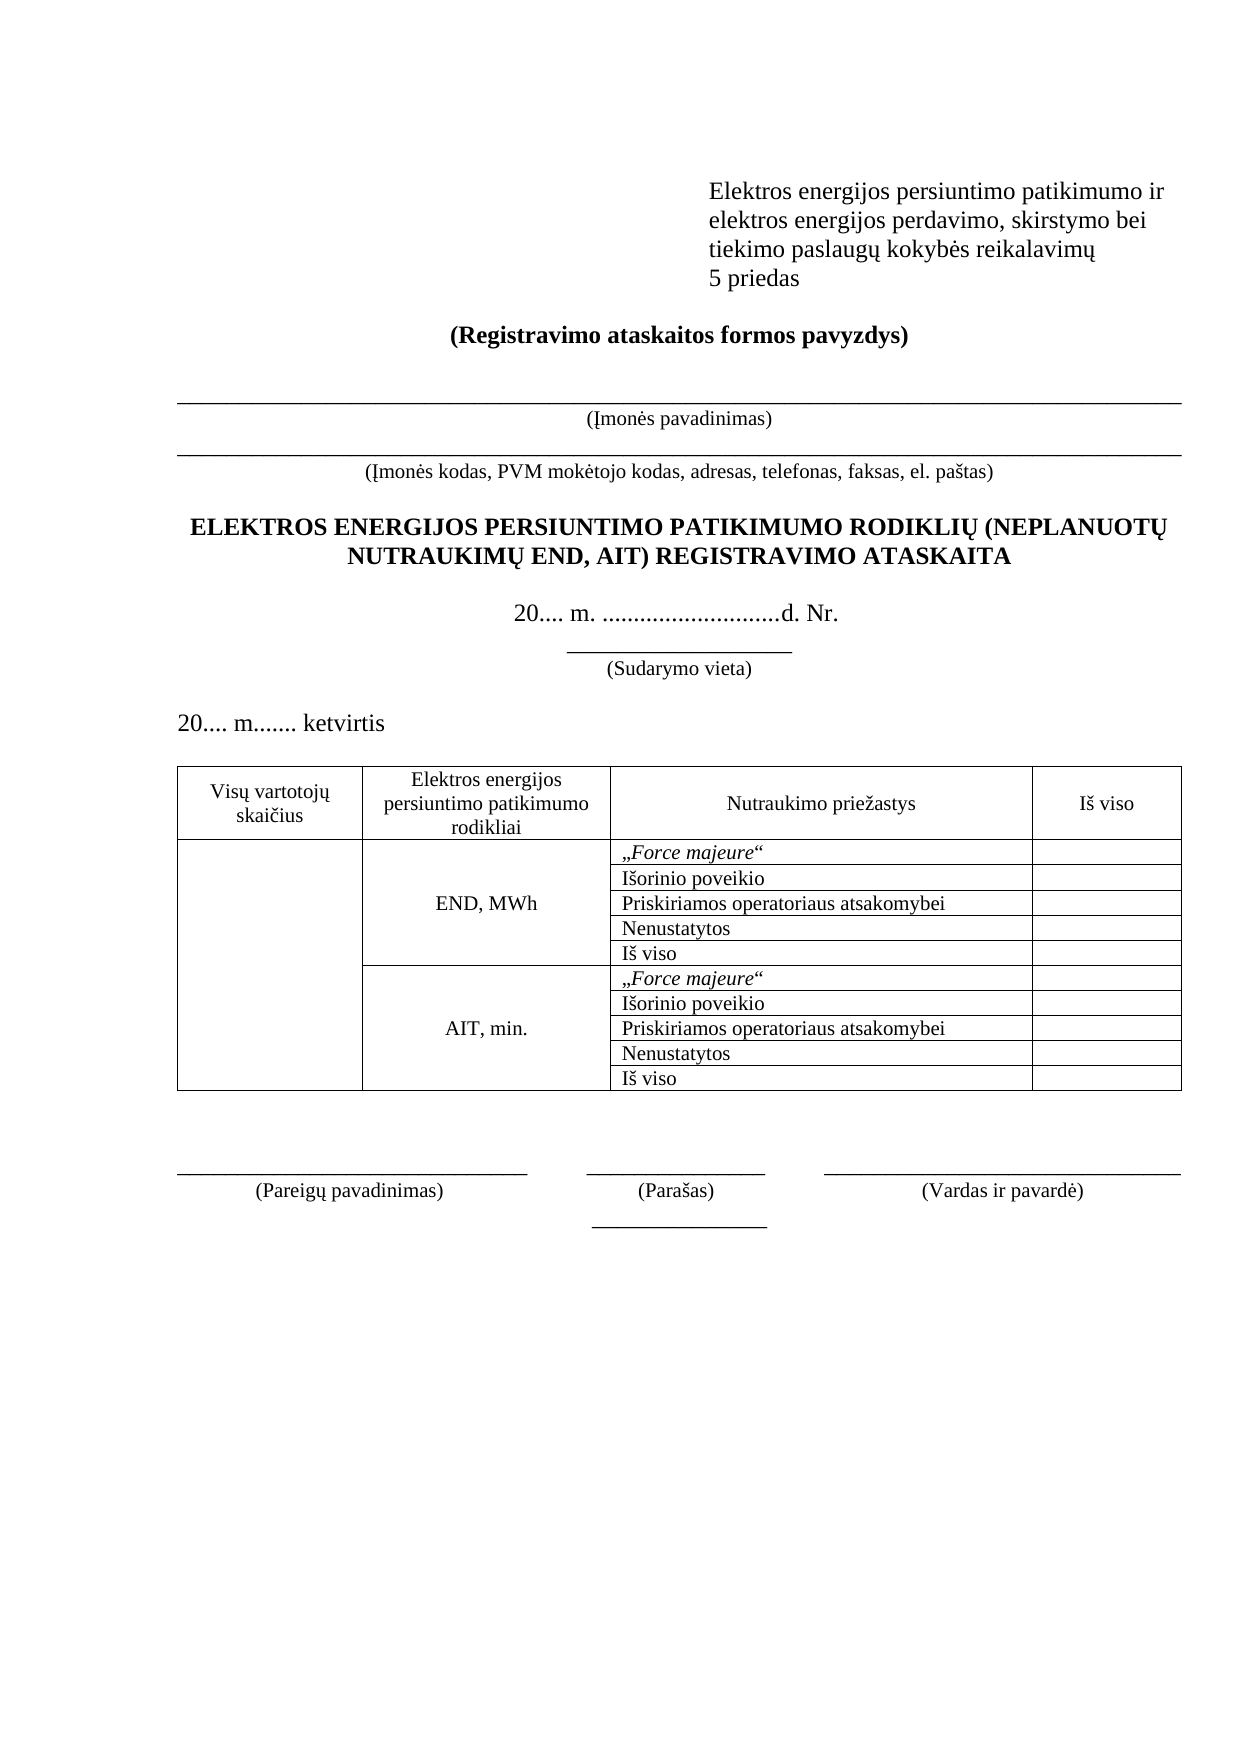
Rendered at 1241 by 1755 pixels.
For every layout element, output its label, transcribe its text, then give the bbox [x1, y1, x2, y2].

text Elektros energijos persiuntimo patikimumo ir [177, 176, 1181, 205]
table_cell Priskiriamos operatoriaus atsakomybei [611, 1016, 1032, 1040]
table_cell „Force majeure“ [611, 840, 1032, 864]
text ELEKTROS ENERGIJOS PERSIUNTIMO PATIKIMUMO RODIKLIŲ (NEPLANUOTŲ NUTRAUKIMŲ END, AIT) REGISTRAVIMO ATASKAITA [177, 512, 1181, 569]
text (Sudarymo vieta) [177, 656, 1181, 680]
table_header Visų vartotojų skaičius [178, 767, 362, 839]
table_header Nutraukimo priežastys [611, 767, 1032, 839]
text (Pareigų pavadinimas) (Parašas) (Vardas ir pavardė) [177, 1178, 1181, 1202]
table_cell [1033, 966, 1181, 990]
table_cell [1033, 891, 1181, 914]
table_cell [1033, 1041, 1181, 1065]
table_cell [1033, 1016, 1181, 1040]
text ______________ [177, 1202, 1181, 1230]
table_cell [1033, 991, 1181, 1015]
text (Įmonės kodas, PVM mokėtojo kodas, adresas, telefonas, faksas, el. paštas) [177, 459, 1181, 483]
table_cell [1033, 916, 1181, 940]
table_header Iš viso [1033, 767, 1181, 839]
text (Registravimo ataskaitos formos pavyzdys) [177, 320, 1181, 349]
table_cell Nenustatytos [611, 1041, 1032, 1065]
table_cell Iš viso [611, 941, 1032, 965]
table_cell Priskiriamos operatoriaus atsakomybei [611, 891, 1032, 914]
text 20.... m....... ketvirtis [177, 708, 1181, 737]
text tiekimo paslaugų kokybės reikalavimų [177, 234, 1181, 263]
table_cell Išorinio poveikio [611, 991, 1032, 1015]
table_cell AIT, min. [363, 966, 610, 1090]
table_cell Iš viso [611, 1066, 1032, 1090]
text 20.... m. d. Nr. [177, 598, 1181, 627]
table_cell [1033, 941, 1181, 965]
text 5 priedas [177, 263, 1181, 291]
table_cell [1033, 840, 1181, 864]
text (Įmonės pavadinimas) [177, 406, 1181, 430]
table_header Elektros energijos persiuntimo patikimumo rodikliai [363, 767, 610, 839]
text elektros energijos perdavimo, skirstymo bei [177, 205, 1181, 234]
table_cell „Force majeure“ [611, 966, 1032, 990]
table_cell [1033, 1066, 1181, 1090]
table_cell [178, 840, 362, 1090]
table_cell Išorinio poveikio [611, 865, 1032, 889]
table_cell END, MWh [363, 840, 610, 965]
table_cell Nenustatytos [611, 916, 1032, 940]
table_cell [1033, 865, 1181, 889]
text __________________ [177, 627, 1181, 656]
